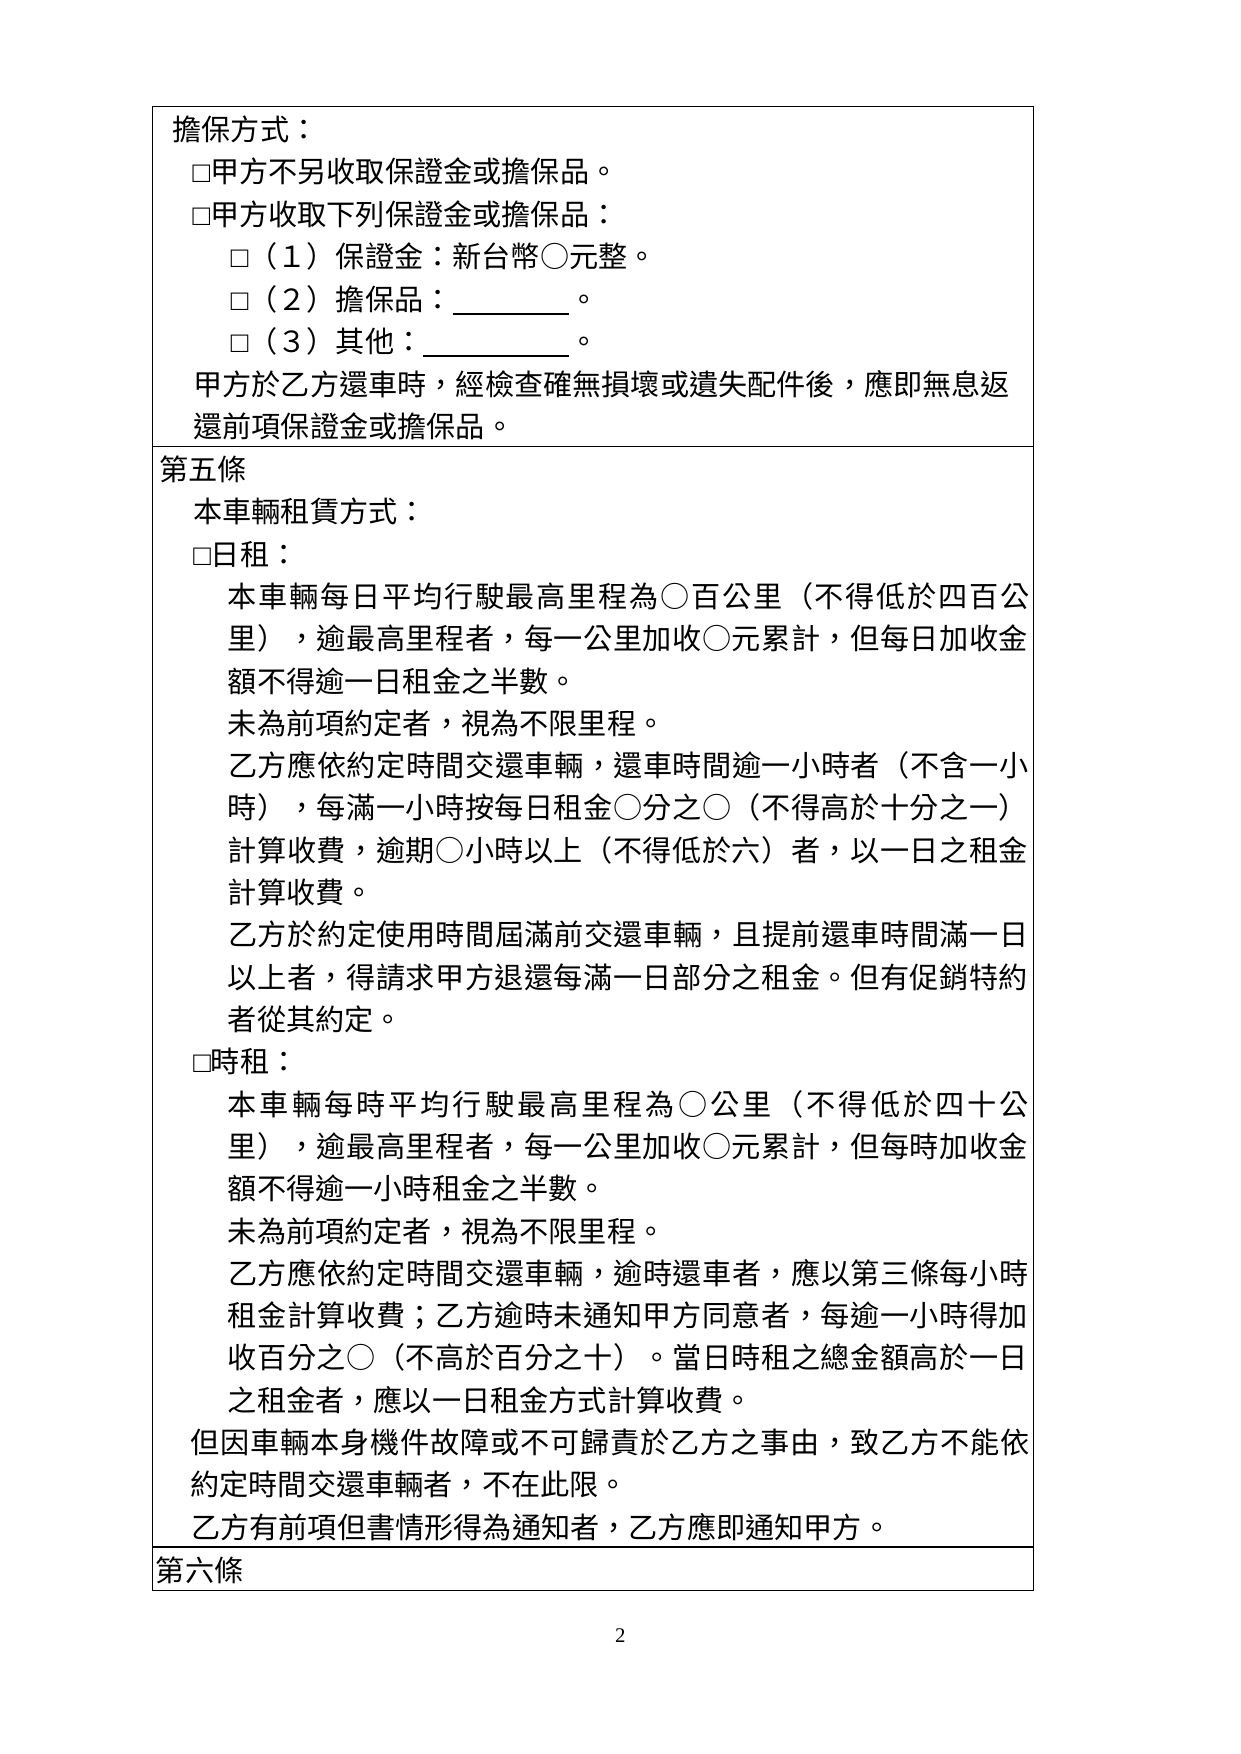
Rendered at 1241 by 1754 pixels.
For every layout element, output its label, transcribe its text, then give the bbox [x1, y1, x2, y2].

table_cell 第四條 租金付款方式： □１﹑現金。 □２﹑信用卡。 □３﹑其他： 。 擔保方式： □甲方不另收取保證金或擔保品。 □甲方收取下列保證金或擔保品： □（１）保證金：新台幣○元整。 □（２）擔保品： 。 □（３）其他： 。 甲方於乙方還車時，經檢查確無損壞或遺失配件後，應即無息返還前項保證金或擔保品。 [153, 107, 1033, 446]
table_cell 第六條 本機車使用燃料種類： １﹑九八無鉛汽油。 ２﹑九五無鉛汽油。 ３﹑九二無鉛汽油。 ４﹑電動。 ５﹑其他：（ ）。 甲方交付本機車予乙方前，應加滿燃料；使用中乙方並應購用合法銷售之燃料。 乙方違反前二項約定致機車故障者，應負損害賠償責任。 [153, 1548, 1033, 1590]
table_cell 第五條 本車輛租賃方式： □日租： 本車輛每日平均行駛最高里程為○百公里（不得低於四百公里），逾最高里程者，每一公里加收○元累計，但每日加收金額不得逾一日租金之半數。 未為前項約定者，視為不限里程。 乙方應依約定時間交還車輛，還車時間逾一小時者（不含一小時），每滿一小時按每日租金○分之○（不得高於十分之一）計算收費，逾期○小時以上（不得低於六）者，以一日之租金計算收費。 乙方於約定使用時間屆滿前交還車輛，且提前還車時間滿一日以上者，得請求甲方退還每滿一日部分之租金。但有促銷特約者從其約定。 □時租： 本車輛每時平均行駛最高里程為○公里（不得低於四十公里），逾最高里程者，每一公里加收○元累計，但每時加收金額不得逾一小時租金之半數。 未為前項約定者，視為不限里程。 乙方應依約定時間交還車輛，逾時還車者，應以第三條每小時租金計算收費；乙方逾時未通知甲方同意者，每逾一小時得加收百分之○（不高於百分之十）。當日時租之總金額高於一日之租金者，應以一日租金方式計算收費。 但因車輛本身機件故障或不可歸責於乙方之事由，致乙方不能依約定時間交還車輛者，不在此限。 乙方有前項但書情形得為通知者，乙方應即通知甲方。 [153, 447, 1033, 1546]
